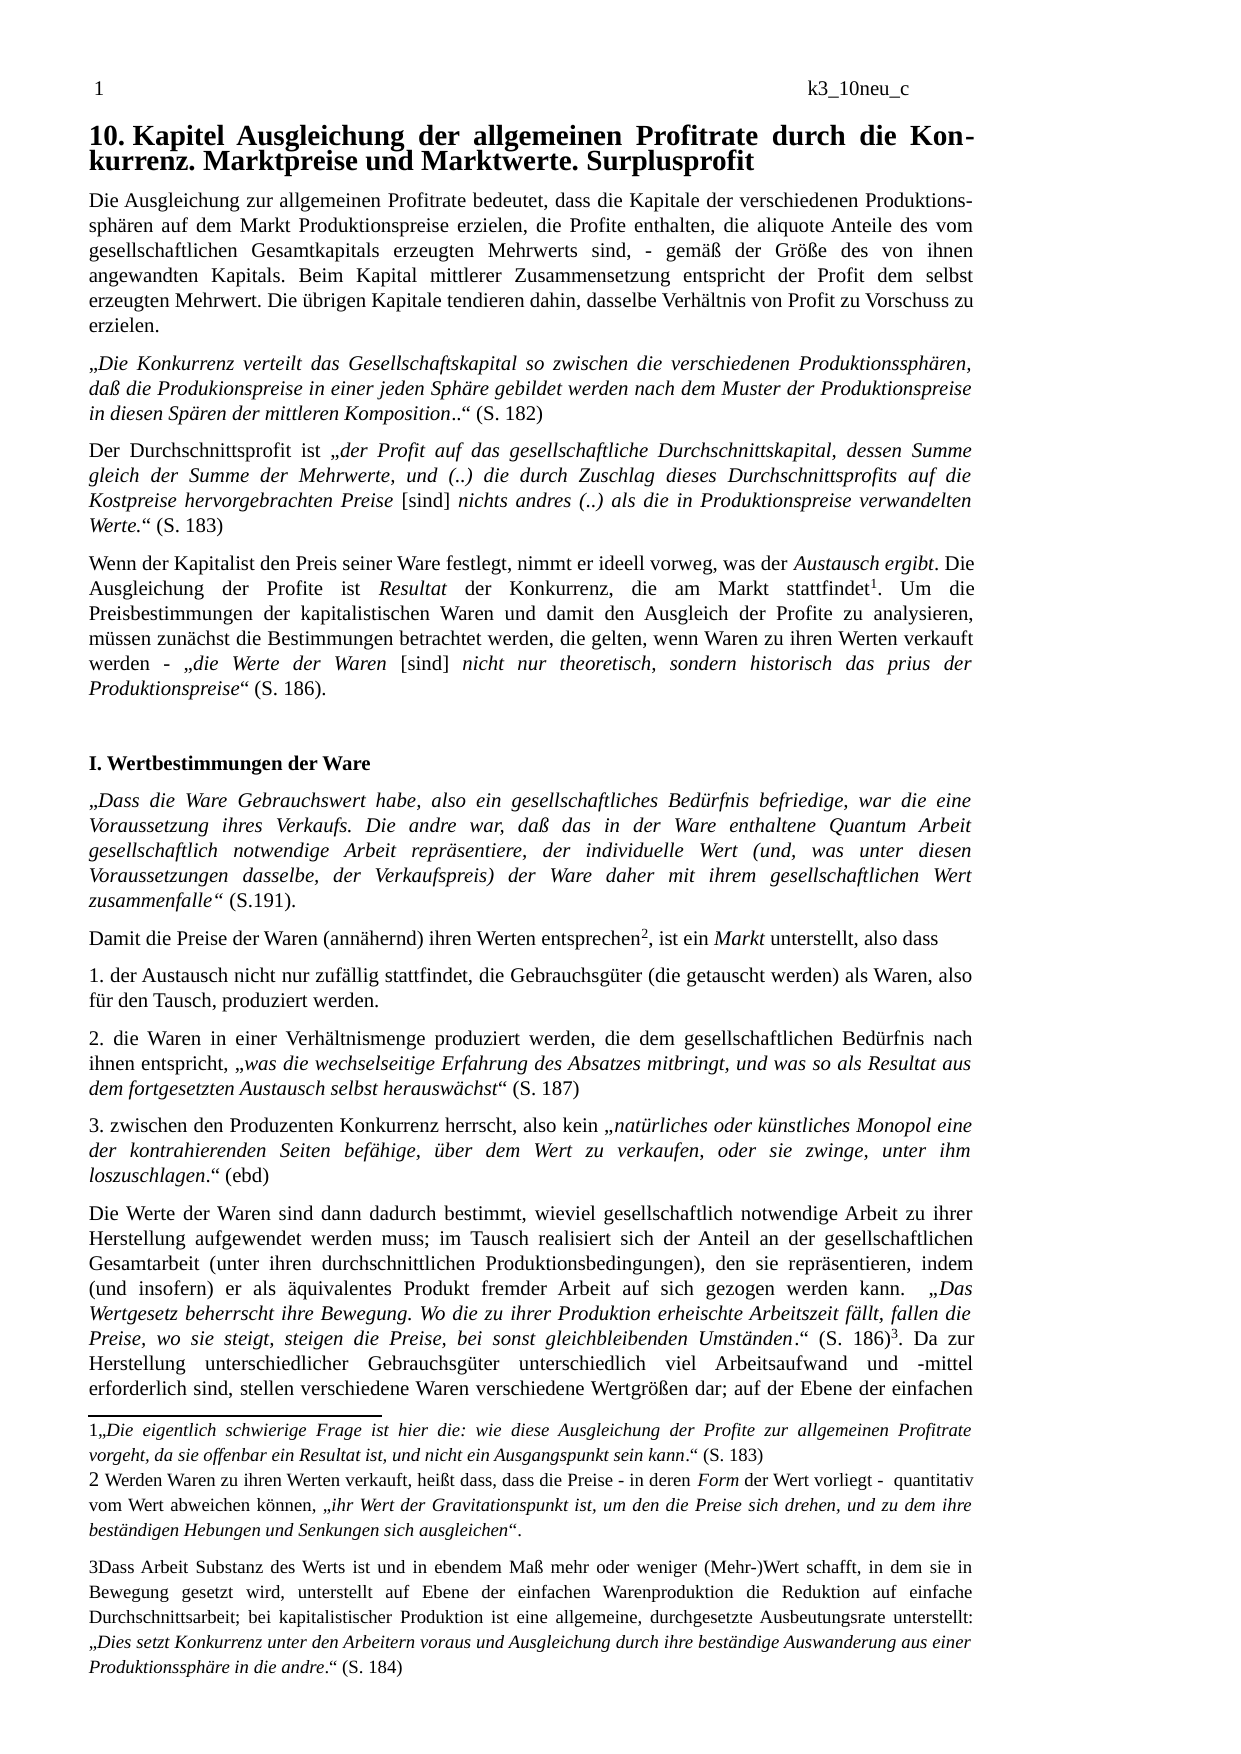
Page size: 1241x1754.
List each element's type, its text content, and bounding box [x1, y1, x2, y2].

text Werden Waren zu ihren Werten verkauft, heißt dass, dass die Preise - in deren Form der Wert vorliegt - quantitativ vom Wert abweichen können, „ihr Wert der Gravitationspunkt ist, um den die Preise sich drehen, und zu dem ihre beständigen Hebungen und Senkungen sich ausgleichen“. [88, 1466, 974, 1541]
text Damit die Preise der Waren (annähernd) ihren Werten entsprechen, ist ein Markt unterstellt, also dass [88, 925, 974, 950]
text Der Durchschnittsprofit ist „der Profit auf das gesellschaftliche Durchschnittskapital, dessen Summe gleich der Summe der Mehrwerte, und (..) die durch Zuschlag dieses Durchschnittsprofits auf die Kostpreise hervorgebrachten Preise [sind] nichts andres (..) als die in Produktionspreise verwandelten Werte.“ (S. 183) [88, 437, 974, 537]
text Die Werte der Waren sind dann dadurch bestimmt, wieviel gesellschaftlich notwendige Arbeit zu ihrer Herstellung aufgewendet werden muss; im Tausch realisiert sich der Anteil an der gesellschaftlichen Gesamtarbeit (unter ihren durchschnittlichen Produktionsbedingungen), den sie repräsentieren, indem (und insofern) er als äquivalentes Produkt fremder Arbeit auf sich gezogen werden kann. „Das Wertgesetz beherrscht ihre Bewegung. Wo die zu ihrer Produktion erheischte Arbeitszeit fällt, fallen die Preise, wo sie steigt, steigen die Preise, bei sonst gleichbleibenden Umständen.“ (S. 186). Da zur Herstellung unterschiedlicher Gebrauchsgüter unterschiedlich viel Arbeitsaufwand und -mittel erforderlich sind, stellen verschiedene Waren verschiedene Wertgrößen dar; auf der Ebene der einfachen [88, 1200, 974, 1400]
text Wenn der Kapitalist den Preis seiner Ware festlegt, nimmt er ideell vorweg, was der Austausch ergibt. Die Ausgleichung der Profite ist Resultat der Konkurrenz, die am Markt stattfindet. Um die Preisbestimmungen der kapitalistischen Waren und damit den Ausgleich der Profite zu analysieren, müssen zunächst die Bestimmungen betrachtet werden, die gelten, wenn Waren zu ihren Werten verkauft werden - „die Werte der Waren [sind] nicht nur theoretisch, sondern historisch das prius der Produktionspreise“ (S. 186). [88, 550, 974, 700]
text „Die eigentlich schwierige Frage ist hier die: wie diese Ausgleichung der Profite zur allgemeinen Profitrate vorgeht, da sie offenbar ein Resultat ist, und nicht ein Ausgangspunkt sein kann.“ (S. 183) [88, 1416, 974, 1466]
text 1. der Austausch nicht nur zufällig stattfindet, die Gebrauchsgüter (die getauscht werden) als Waren, also für den Tausch, produziert werden. [88, 962, 974, 1012]
subtitle 10. Kapitel Ausgleichung der allgemeinen Profitrate durch die Kon­kurrenz. Marktpreise und Marktwerte. Surplusprofit [88, 125, 974, 175]
text 2. die Waren in einer Verhältnismenge produziert werden, die dem gesellschaftlichen Bedürfnis nach ihnen entspricht, „was die wechselseitige Erfahrung des Absatzes mitbringt, und was so als Resultat aus dem fortgesetzten Austausch selbst herauswächst“ (S. 187) [88, 1025, 974, 1100]
text 3. zwischen den Produzenten Konkurrenz herrscht, also kein „natürliches oder künstliches Monopol eine der kontrahierenden Seiten befähige, über dem Wert zu verkaufen, oder sie zwinge, unter ihm loszuschlagen.“ (ebd) [88, 1112, 974, 1187]
text Die Ausgleichung zur allgemeinen Profitrate bedeutet, dass die Kapitale der verschiedenen Produktions-sphären auf dem Markt Produktionspreise erzielen, die Profite enthalten, die aliquote Anteile des vom gesellschaftlichen Gesamtkapitals erzeugten Mehrwerts sind, - gemäß der Größe des von ihnen angewandten Kapitals. Beim Kapital mittlerer Zusammensetzung entspricht der Profit dem selbst erzeugten Mehrwert. Die übrigen Kapitale tendieren dahin, dasselbe Verhältnis von Profit zu Vorschuss zu erzielen. [88, 187, 974, 337]
text „Dass die Ware Gebrauchswert habe, also ein gesellschaftliches Bedürfnis befriedige, war die eine Voraussetzung ihres Verkaufs. Die andre war, daß das in der Ware enthaltene Quantum Arbeit gesellschaftlich notwendige Arbeit repräsentiere, der individuelle Wert (und, was unter diesen Voraussetzungen dasselbe, der Verkaufspreis) der Ware daher mit ihrem gesellschaftlichen Wert zusammenfalle“ (S.191). [88, 787, 974, 912]
text Dass Arbeit Substanz des Werts ist und in ebendem Maß mehr oder weniger (Mehr-)Wert schafft, in dem sie in Bewegung gesetzt wird, unterstellt auf Ebene der einfachen Warenproduktion die Reduktion auf einfache Durchschnittsarbeit; bei kapitalistischer Produktion ist eine allgemeine, durchgesetzte Ausbeutungsrate unterstellt: „Dies setzt Konkurrenz unter den Arbeitern voraus und Ausgleichung durch ihre beständige Auswanderung aus einer Produktionssphäre in die andre.“ (S. 184) [88, 1554, 974, 1679]
text „Die Konkurrenz verteilt das Gesellschaftskapital so zwischen die verschiedenen Produktionssphären, daß die Produkionspreise in einer jeden Sphäre gebildet werden nach dem Muster der Produktionspreise in diesen Spären der mittleren Komposition..“ (S. 182) [88, 350, 974, 425]
text I. Wertbestimmungen der Ware [88, 750, 974, 775]
